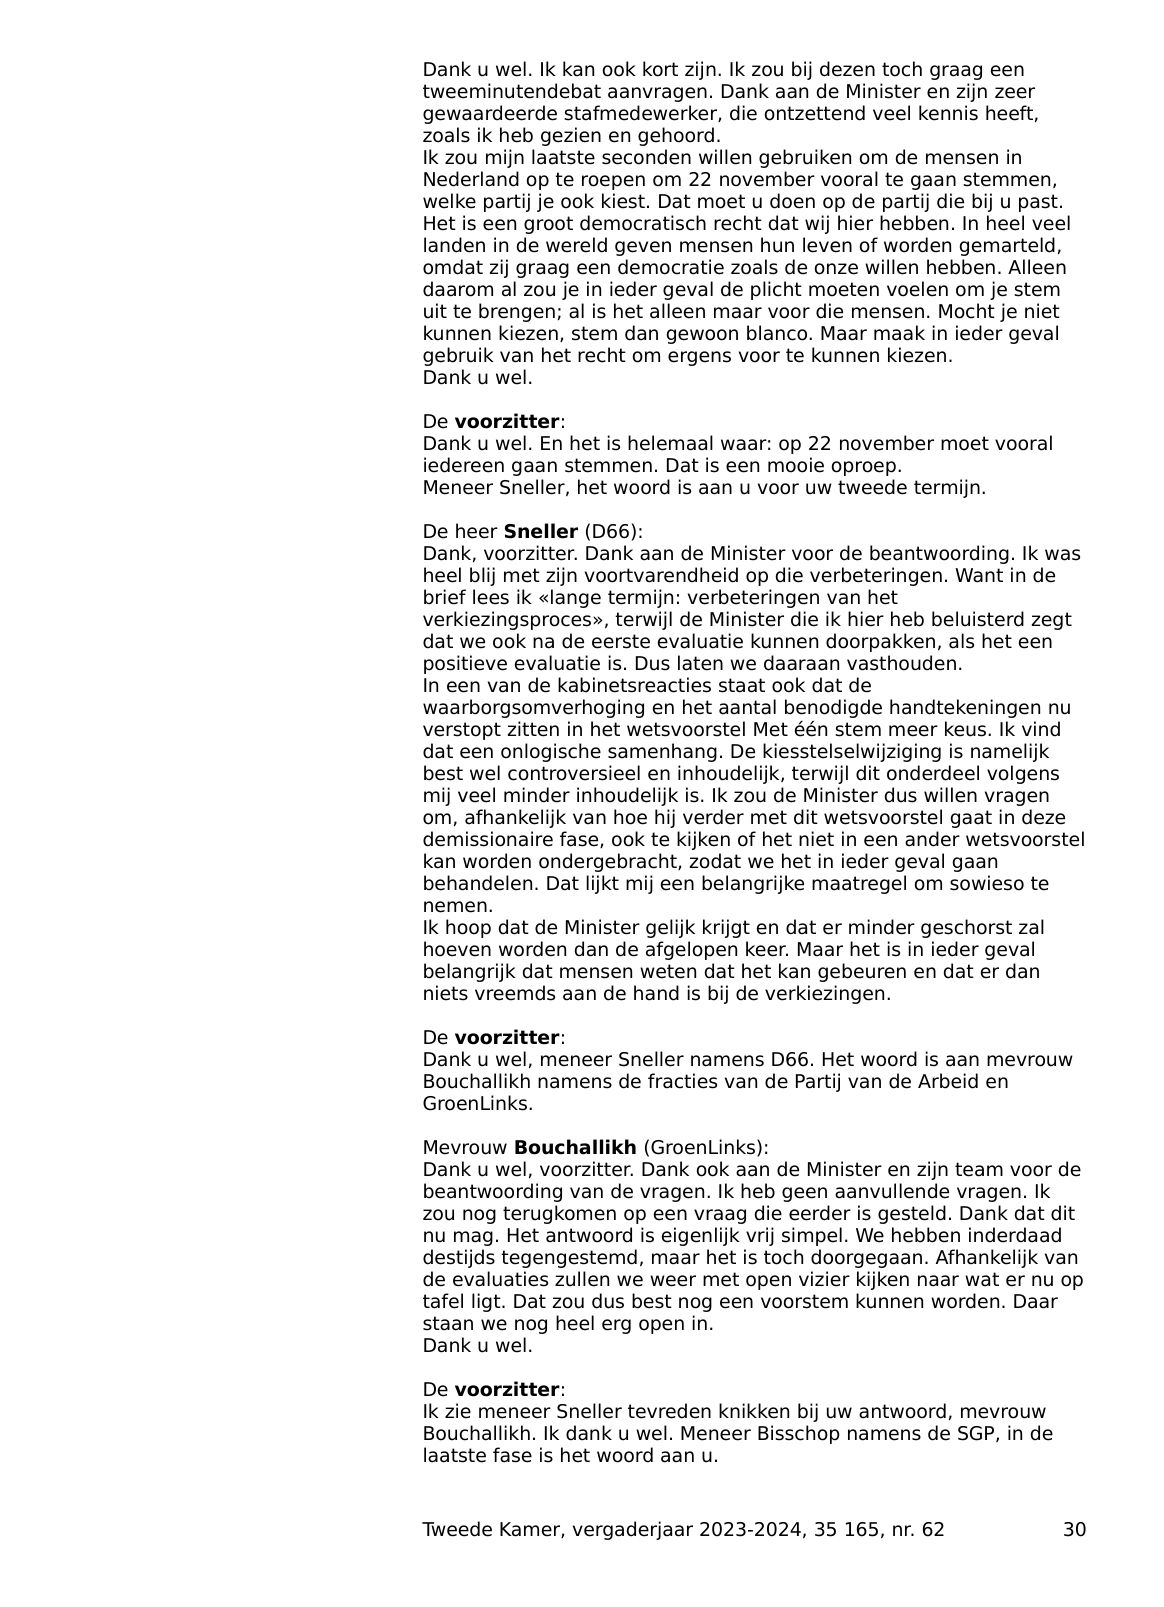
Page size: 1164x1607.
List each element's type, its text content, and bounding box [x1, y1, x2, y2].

text De heer Sneller (D66): [422, 521, 1087, 543]
text Meneer Sneller, het woord is aan u voor uw tweede termijn. [422, 477, 1087, 499]
text De voorzitter: [422, 1027, 1087, 1049]
text Dank u wel, voorzitter. Dank ook aan de Minister en zijn team voor de beantwoording van de vragen. Ik heb geen aanvullende vragen. Ik zou nog terugkomen op een vraag die eerder is gesteld. Dank dat dit nu mag. Het antwoord is eigenlijk vrij simpel. We hebben inderdaad destijds tegengestemd, maar het is toch doorgegaan. Afhankelijk van de evaluaties zullen we weer met open vizier kijken naar wat er nu op tafel ligt. Dat zou dus best nog een voorstem kunnen worden. Daar staan we nog heel erg open in. [422, 1159, 1087, 1335]
text Ik hoop dat de Minister gelijk krijgt en dat er minder geschorst zal hoeven worden dan de afgelopen keer. Maar het is in ieder geval belangrijk dat mensen weten dat het kan gebeuren en dat er dan niets vreemds aan de hand is bij de verkiezingen. [422, 917, 1087, 1004]
text Ik zie meneer Sneller tevreden knikken bij uw antwoord, mevrouw Bouchallikh. Ik dank u wel. Meneer Bisschop namens de SGP, in de laatste fase is het woord aan u. [422, 1401, 1087, 1467]
text Dank u wel. Ik kan ook kort zijn. Ik zou bij dezen toch graag een tweeminutendebat aanvragen. Dank aan de Minister en zijn zeer gewaardeerde stafmedewerker, die ontzettend veel kennis heeft, zoals ik heb gezien en gehoord. [422, 59, 1087, 147]
text In een van de kabinetsreacties staat ook dat de waarborgsomverhoging en het aantal benodigde handtekeningen nu verstopt zitten in het wetsvoorstel Met één stem meer keus. Ik vind dat een onlogische samenhang. De kiesstelselwijziging is namelijk best wel controversieel en inhoudelijk, terwijl dit onderdeel volgens mij veel minder inhoudelijk is. Ik zou de Minister dus willen vragen om, afhankelijk van hoe hij verder met dit wetsvoorstel gaat in deze demissionaire fase, ook te kijken of het niet in een ander wetsvoorstel kan worden ondergebracht, zodat we het in ieder geval gaan behandelen. Dat lijkt mij een belangrijke maatregel om sowieso te nemen. [422, 675, 1087, 917]
text Ik zou mijn laatste seconden willen gebruiken om de mensen in Nederland op te roepen om 22 november vooral te gaan stemmen, welke partij je ook kiest. Dat moet u doen op de partij die bij u past. Het is een groot democratisch recht dat wij hier hebben. In heel veel landen in de wereld geven mensen hun leven of worden gemarteld, omdat zij graag een democratie zoals de onze willen hebben. Alleen daarom al zou je in ieder geval de plicht moeten voelen om je stem uit te brengen; al is het alleen maar voor die mensen. Mocht je niet kunnen kiezen, stem dan gewoon blanco. Maar maak in ieder geval gebruik van het recht om ergens voor te kunnen kiezen. [422, 147, 1087, 367]
text Mevrouw Bouchallikh (GroenLinks): [422, 1137, 1087, 1159]
text De voorzitter: [422, 1379, 1087, 1401]
text Dank, voorzitter. Dank aan de Minister voor de beantwoording. Ik was heel blij met zijn voortvarendheid op die verbeteringen. Want in de brief lees ik «lange termijn: verbeteringen van het verkiezingsproces», terwijl de Minister die ik hier heb beluisterd zegt dat we ook na de eerste evaluatie kunnen doorpakken, als het een positieve evaluatie is. Dus laten we daaraan vasthouden. [422, 543, 1087, 675]
text De voorzitter: [422, 411, 1087, 433]
text Dank u wel. [422, 367, 1087, 389]
text Dank u wel, meneer Sneller namens D66. Het woord is aan mevrouw Bouchallikh namens de fracties van de Partij van de Arbeid en GroenLinks. [422, 1049, 1087, 1115]
text Dank u wel. En het is helemaal waar: op 22 november moet vooral iedereen gaan stemmen. Dat is een mooie oproep. [422, 433, 1087, 477]
text Dank u wel. [422, 1335, 1087, 1357]
